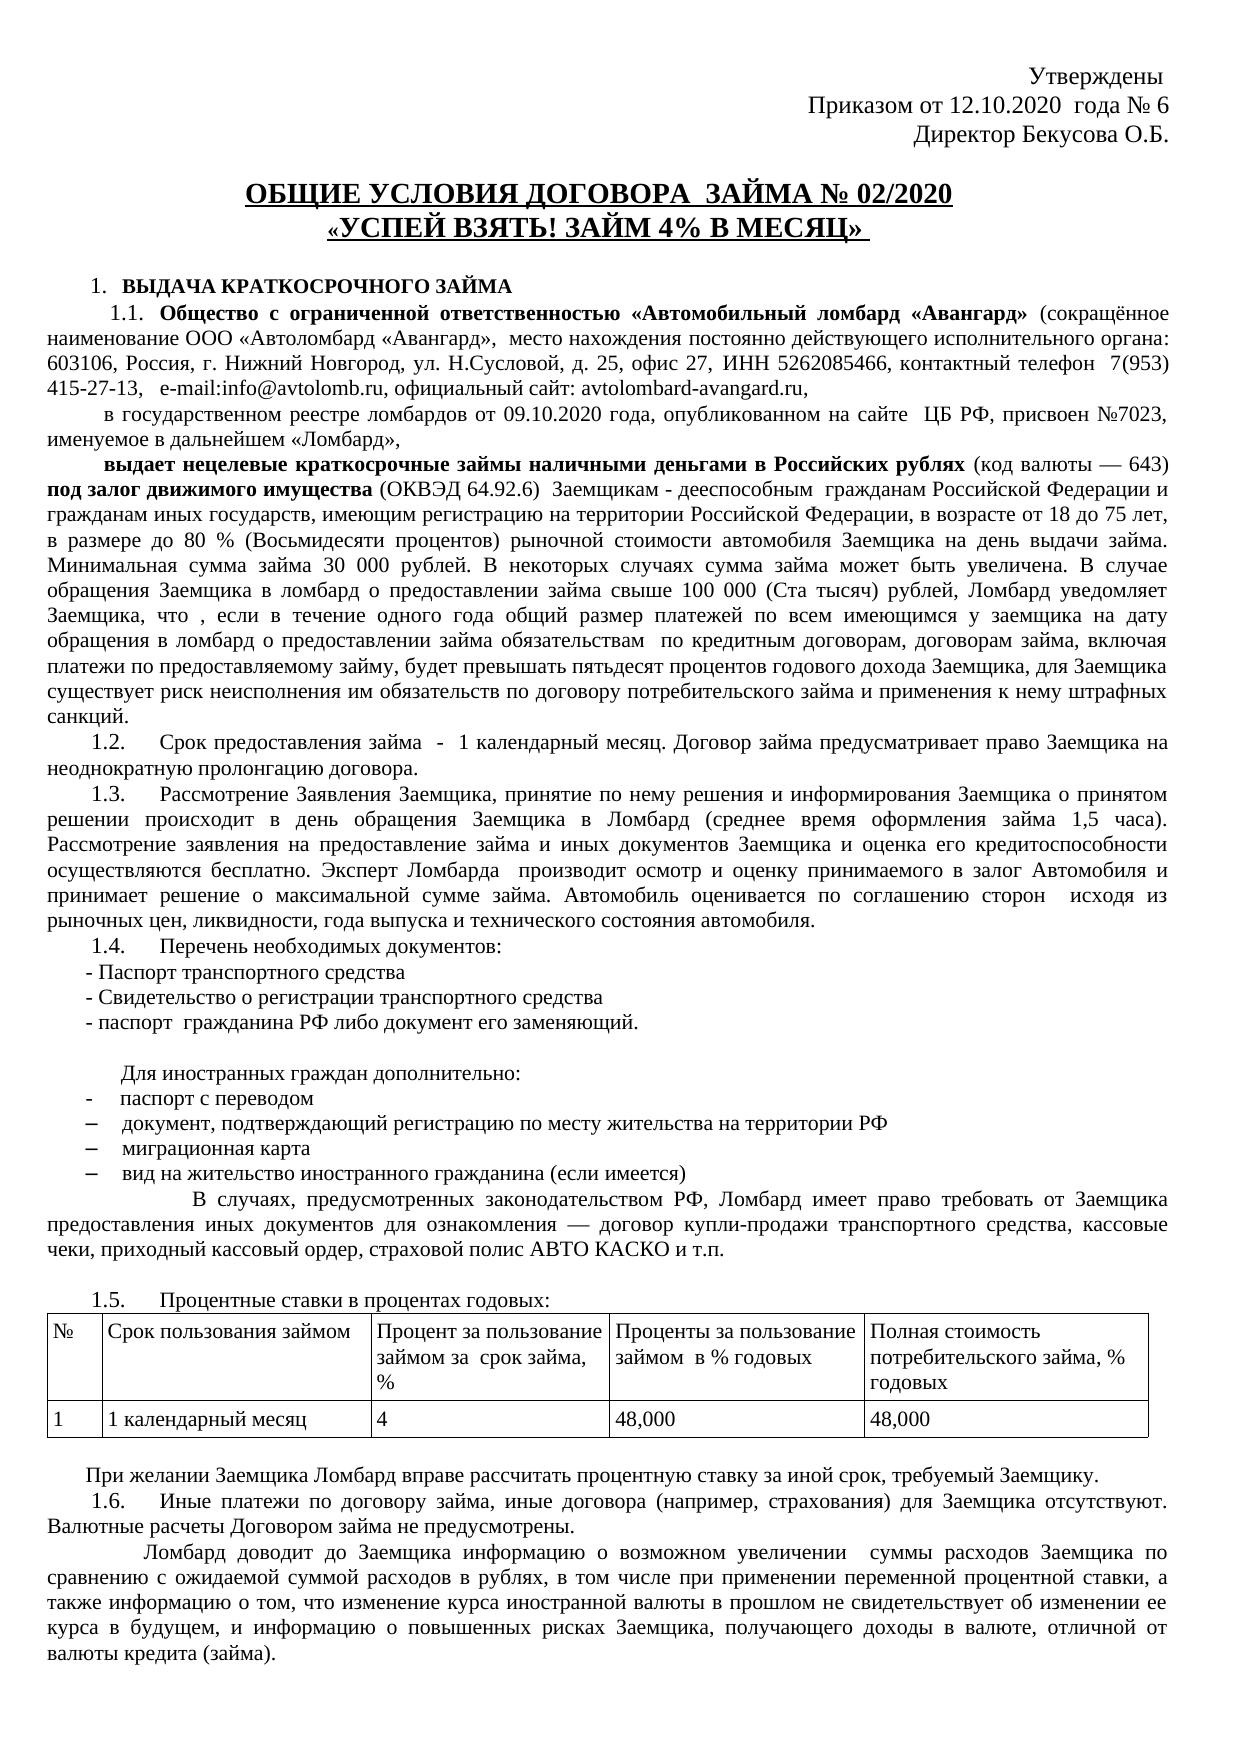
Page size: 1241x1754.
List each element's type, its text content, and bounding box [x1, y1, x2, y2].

list вид на жительство иностранного гражданина (если имеется) [47, 1160, 1169, 1186]
table_header Проценты за пользование займом в % годовых [610, 1314, 864, 1400]
table_cell 48,000 [610, 1401, 864, 1437]
text - Свидетельство о регистрации транспортного средства [47, 984, 1169, 1009]
table_header № [48, 1314, 102, 1400]
table_header Полная стоимость потребительского займа, % годовых [865, 1314, 1148, 1400]
text выдает нецелевые краткосрочные займы наличными деньгами в Российских рублях (код валюты — 643) под залог движимого имущества (ОКВЭД 64.92.6) Заемщикам - дееспособным гражданам Российской Федерации и гражданам иных государств, имеющим регистрацию на территории Российской Федерации, в возрасте от 18 до 75 лет, в размере до 80 % (Восьмидесяти процентов) рыночной стоимости автомобиля Заемщика на день выдачи займа. Минимальная сумма займа 30 000 рублей. В некоторых случаях сумма займа может быть увеличена. В случае обращения Заемщика в ломбард о предоставлении займа свыше 100 000 (Ста тысяч) рублей, Ломбард уведомляет Заемщика, что , если в течение одного года общий размер платежей по всем имеющимся у заемщика на дату обращения в ломбард о предоставлении займа обязательствам по кредитным договорам, договорам займа, включая платежи по предоставляемому займу, будет превышать пятьдесят процентов годового дохода Заемщика, для Заемщика существует риск неисполнения им обязательств по договору потребительского займа и применения к нему штрафных санкций. [47, 451, 1169, 728]
text «УСПЕЙ ВЗЯТЬ! ЗАЙМ 4% В МЕСЯЦ» [28, 210, 1169, 243]
list Срок предоставления займа - 1 календарный месяц. Договор займа предусматривает право Заемщика на неоднократную пролонгацию договора. [47, 728, 1169, 780]
table_header Процент за пользование займом за срок займа, % [372, 1314, 609, 1400]
table_cell 4 [372, 1401, 609, 1437]
text При желании Заемщика Ломбард вправе рассчитать процентную ставку за иной срок, требуемый Заемщику. [47, 1462, 1169, 1487]
text - Паспорт транспортного средства [47, 959, 1169, 984]
list ВЫДАЧА КРАТКОСРОЧНОГО ЗАЙМА [84, 272, 1169, 299]
list Процентные ставки в процентах годовых: [47, 1286, 1169, 1313]
list Рассмотрение Заявления Заемщика, принятие по нему решения и информирования Заемщика о принятом решении происходит в день обращения Заемщика в Ломбард (среднее время оформления займа 1,5 часа). Рассмотрение заявления на предоставление займа и иных документов Заемщика и оценка его кредитоспособности осуществляются бесплатно. Эксперт Ломбарда производит осмотр и оценку принимаемого в залог Автомобиля и принимает решение о максимальной сумме займа. Автомобиль оценивается по соглашению сторон исходя из рыночных цен, ликвидности, года выпуска и технического состояния автомобиля. [47, 780, 1169, 932]
text ОБЩИЕ УСЛОВИЯ ДОГОВОРА ЗАЙМА № 02/2020 [28, 176, 1169, 210]
list миграционная карта [47, 1135, 1169, 1160]
table_cell 1 календарный месяц [103, 1401, 371, 1437]
text Утверждены [28, 61, 1169, 90]
table_cell 1 [48, 1401, 102, 1437]
list документ, подтверждающий регистрацию по месту жительства на территории РФ [47, 1110, 1169, 1135]
text Приказом от 12.10.2020 года № 6 [28, 90, 1169, 119]
list Общество с ограниченной ответственностью «Автомобильный ломбард «Авангард» (сокращённое наименование ООО «Автоломбард «Авангард», место нахождения постоянно действующего исполнительного органа: 603106, Россия, г. Нижний Новгород, ул. Н.Сусловой, д. 25, офис 27, ИНН 5262085466, контактный телефон 7(953) 415-27-13, e-mail:info@avtolomb.ru, официальный сайт: avtolombard-avangard.ru, [47, 299, 1169, 401]
text - паспорт гражданина РФ либо документ его заменяющий. [47, 1009, 1169, 1034]
text - паспорт с переводом [47, 1085, 1169, 1110]
text Директор Бекусова О.Б. [28, 119, 1169, 148]
list Иные платежи по договору займа, иные договора (например, страхования) для Заемщика отсутствуют. Валютные расчеты Договором займа не предусмотрены. [47, 1487, 1169, 1539]
list Перечень необходимых документов: [47, 932, 1169, 959]
table_cell 48,000 [865, 1401, 1148, 1437]
text Для иностранных граждан дополнительно: [47, 1059, 1169, 1085]
table_header Срок пользования займом [103, 1314, 371, 1400]
text в государственном реестре ломбардов от 09.10.2020 года, опубликованном на сайте ЦБ РФ, присвоен №7023, именуемое в дальнейшем «Ломбард», [47, 401, 1169, 451]
text Ломбард доводит до Заемщика информацию о возможном увеличении суммы расходов Заемщика по сравнению с ожидаемой суммой расходов в рублях, в том числе при применении переменной процентной ставки, а также информацию о том, что изменение курса иностранной валюты в прошлом не свидетельствует об изменении ее курса в будущем, и информацию о повышенных рисках Заемщика, получающего доходы в валюте, отличной от валюты кредита (займа). [47, 1539, 1169, 1665]
text В случаях, предусмотренных законодательством РФ, Ломбард имеет право требовать от Заемщика предоставления иных документов для ознакомления — договор купли-продажи транспортного средства, кассовые чеки, приходный кассовый ордер, страховой полис АВТО КАСКО и т.п. [47, 1186, 1169, 1261]
